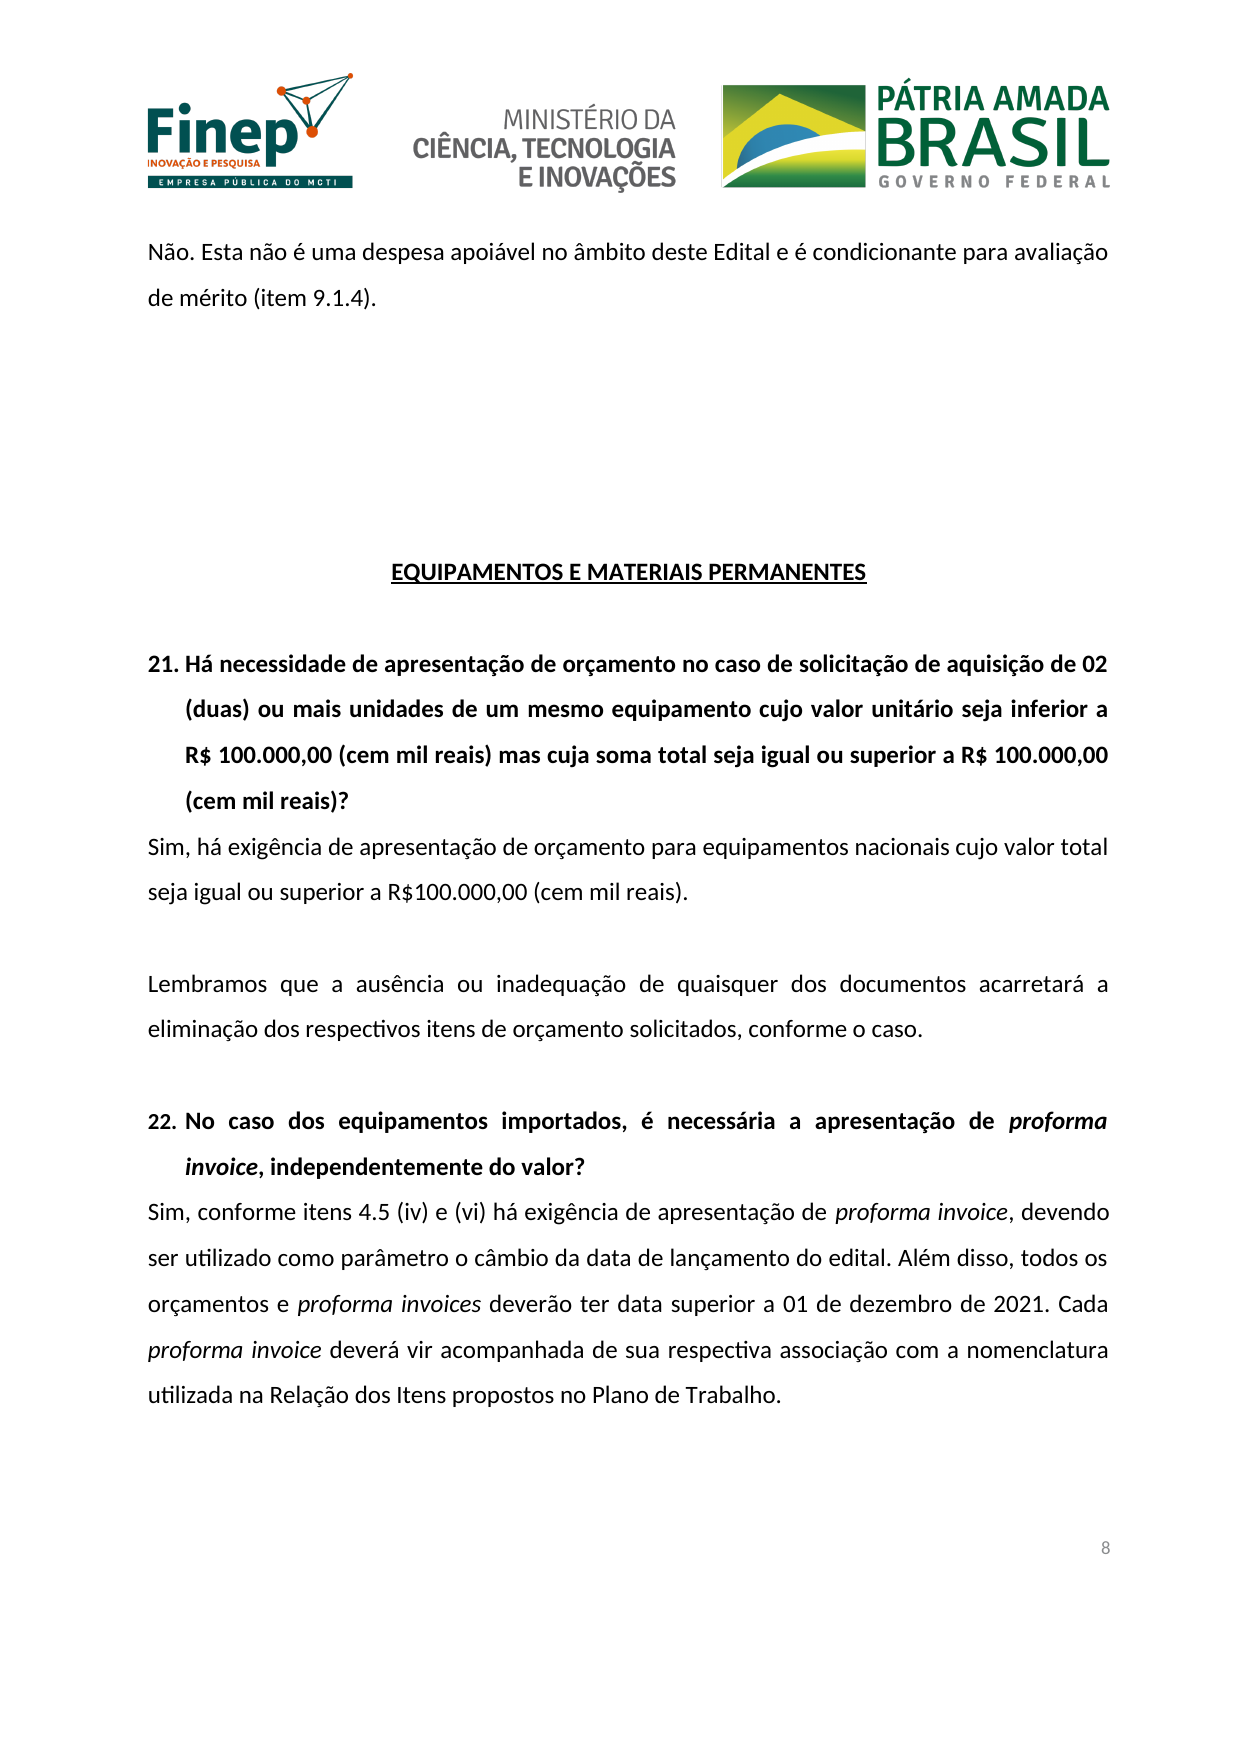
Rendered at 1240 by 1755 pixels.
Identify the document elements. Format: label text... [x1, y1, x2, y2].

text Não. Esta não é uma despesa apoiável no âmbito deste Edital e é condicionante para avaliação de mérito (item 9.1.4). [148, 236, 1110, 312]
list No caso dos equipamentos importados, é necessária a apresentação de proforma invoice, independentemente do valor? [148, 1105, 1110, 1181]
list Sim, conforme itens 4.5 (iv) e (vi) há exigência de apresentação de proforma invoice, devendo ser utilizado como parâmetro o câmbio da data de lançamento do edital. Além disso, todos os orçamentos e proforma invoices deverão ter data superior a 01 de dezembro de 2021. Cada proforma invoice deverá vir acompanhada de sua respectiva associação com a nomenclatura utilizada na Relação dos Itens propostos no Plano de Trabalho. [148, 1197, 1110, 1410]
text EQUIPAMENTOS E MATERIAIS PERMANENTES [148, 556, 1110, 587]
list Há necessidade de apresentação de orçamento no caso de solicitação de aquisição de 02 (duas) ou mais unidades de um mesmo equipamento cujo valor unitário seja inferior a R$ 100.000,00 (cem mil reais) mas cuja soma total seja igual ou superior a R$ 100.000,00 (cem mil reais)? [148, 648, 1110, 816]
list Lembramos que a ausência ou inadequação de quaisquer dos documentos acarretará a eliminação dos respectivos itens de orçamento solicitados, conforme o caso. [148, 968, 1110, 1044]
list Sim, há exigência de apresentação de orçamento para equipamentos nacionais cujo valor total seja igual ou superior a R$100.000,00 (cem mil reais). [148, 831, 1110, 907]
